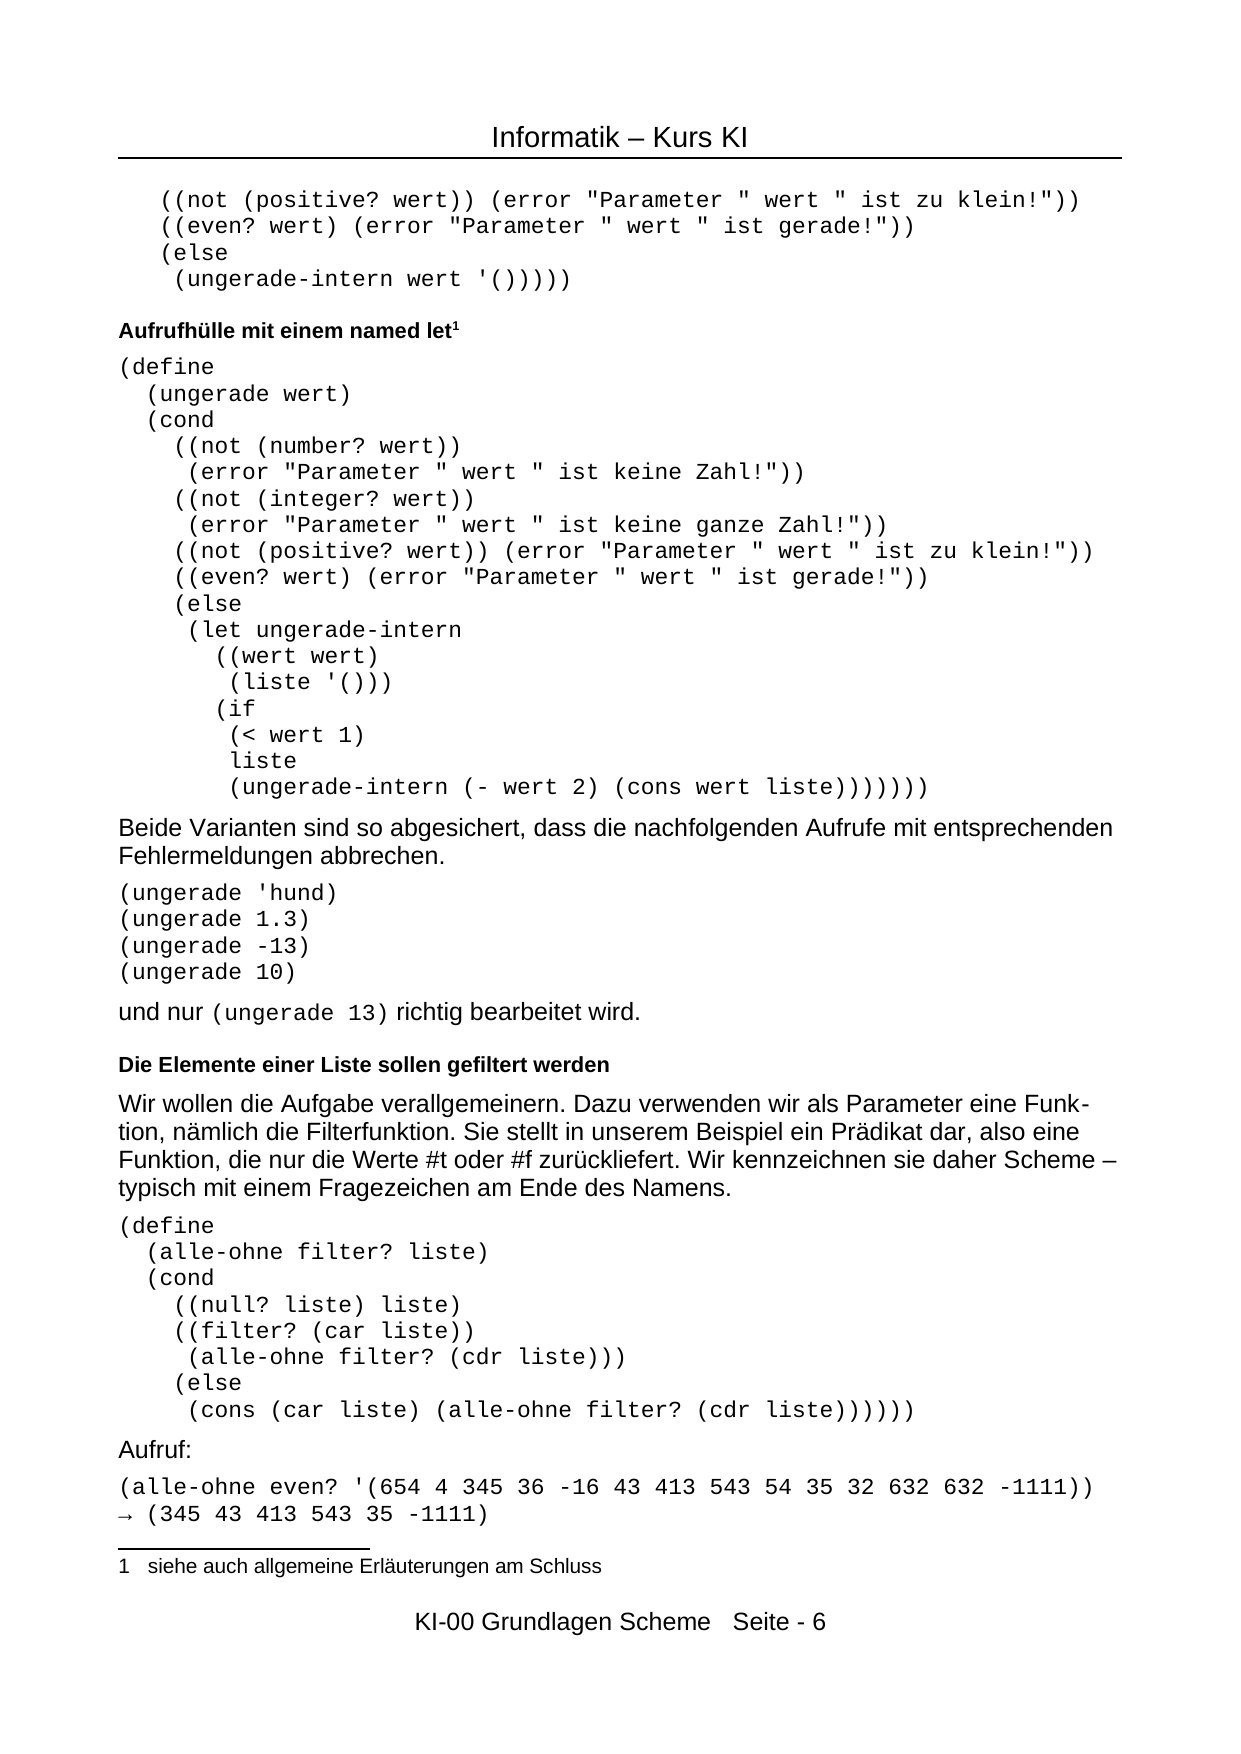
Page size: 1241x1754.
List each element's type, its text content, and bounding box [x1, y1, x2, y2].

text (cond [118, 408, 1122, 434]
text (ungerade -13) [118, 934, 1122, 960]
text (alle-ohne even? '(654 4 345 36 -16 43 413 543 54 35 32 632 632 -1111)) [118, 1476, 1122, 1502]
subtitle Aufrufhülle mit einem named let [118, 318, 1122, 343]
text → (345 43 413 543 35 -1111) [118, 1502, 1122, 1528]
text (define [118, 1214, 1122, 1240]
text (else [118, 592, 1122, 618]
text ((not (positive? wert)) (error "Parameter " wert " ist zu klein!")) [118, 188, 1122, 214]
text ((not (number? wert)) [118, 434, 1122, 461]
text (else [118, 241, 1122, 267]
text (cond [118, 1266, 1122, 1293]
text ((not (positive? wert)) (error "Parameter " wert " ist zu klein!")) [118, 539, 1122, 566]
text siehe auch allgemeine Erläuterungen am Schluss [118, 1555, 1122, 1578]
text (error "Parameter " wert " ist keine ganze Zahl!")) [118, 513, 1122, 539]
text (ungerade wert) [118, 382, 1122, 408]
text ((filter? (car liste)) [118, 1319, 1122, 1345]
text (ungerade 10) [118, 960, 1122, 986]
text ((not (integer? wert)) [118, 487, 1122, 513]
text (else [118, 1371, 1122, 1398]
text ((null? liste) liste) [118, 1293, 1122, 1319]
subtitle Die Elemente einer Liste sollen gefiltert werden [118, 1053, 1122, 1078]
text ((even? wert) (error "Parameter " wert " ist gerade!")) [118, 214, 1122, 241]
text und nur (ungerade 13) richtig bearbeitet wird. [118, 998, 1122, 1028]
text (ungerade-intern (- wert 2) (cons wert liste))))))) [118, 776, 1122, 802]
text (let ungerade-intern [118, 618, 1122, 644]
text (error "Parameter " wert " ist keine Zahl!")) [118, 461, 1122, 487]
text (alle-ohne filter? (cdr liste))) [118, 1345, 1122, 1371]
text (liste '())) [118, 671, 1122, 697]
text (< wert 1) [118, 723, 1122, 749]
text (ungerade-intern wert '())))) [118, 267, 1122, 293]
text (if [118, 697, 1122, 723]
text Wir wollen die Aufgabe verallgemeinern. Dazu verwenden wir als Parameter eine Funk­tion, nämlich die Filterfunktion. Sie stellt in unserem Beispiel ein Prädikat dar, also eine Funktion, die nur die Werte #t oder #f zurückliefert. Wir kennzeichnen sie daher Scheme – typisch mit einem Fragezeichen am Ende des Namens. [118, 1090, 1122, 1202]
text (ungerade 'hund) [118, 881, 1122, 908]
text liste [118, 749, 1122, 776]
text Aufruf: [118, 1436, 1122, 1464]
text (ungerade 1.3) [118, 908, 1122, 934]
text (cons (car liste) (alle-ohne filter? (cdr liste)))))) [118, 1398, 1122, 1424]
text (define [118, 356, 1122, 382]
text Beide Varianten sind so abgesichert, dass die nachfolgenden Aufrufe mit entsprechenden Fehlermeldungen abbrechen. [118, 813, 1122, 869]
text (alle-ohne filter? liste) [118, 1240, 1122, 1266]
text ((even? wert) (error "Parameter " wert " ist gerade!")) [118, 566, 1122, 592]
text ((wert wert) [118, 644, 1122, 671]
